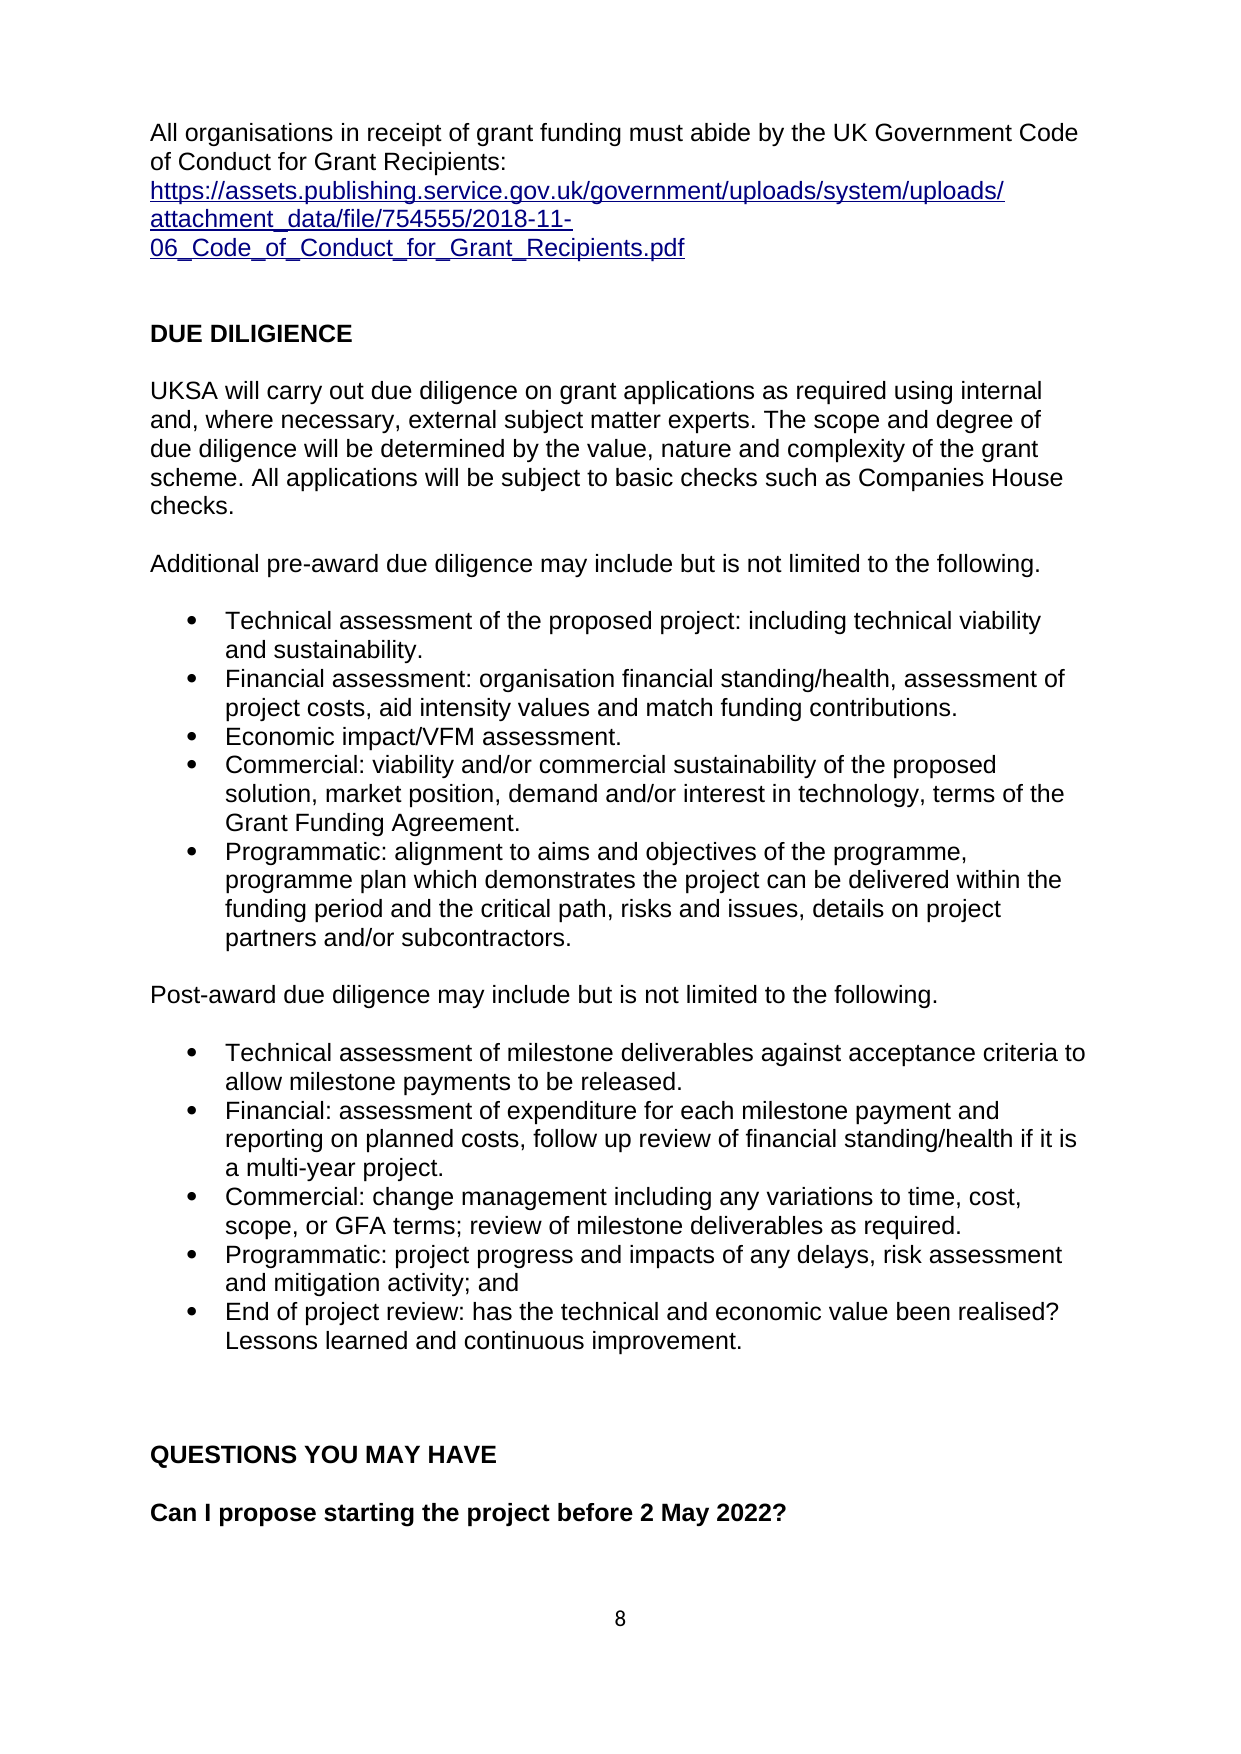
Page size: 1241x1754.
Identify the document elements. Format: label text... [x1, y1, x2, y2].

text Additional pre-award due diligence may include but is not limited to the following. [150, 549, 1090, 577]
list Commercial: change management including any variations to time, cost, scope, or GFA terms; review of milestone deliverables as required. [187, 1182, 1090, 1239]
list Technical assessment of the proposed project: including technical viability and sustainability. [187, 606, 1090, 664]
list Technical assessment of milestone deliverables against acceptance criteria to allow milestone payments to be released. [187, 1038, 1090, 1096]
list Financial: assessment of expenditure for each milestone payment and reporting on planned costs, follow up review of financial standing/health if it is a multi-year project. [187, 1096, 1090, 1182]
list Programmatic: project progress and impacts of any delays, risk assessment and mitigation activity; and [187, 1239, 1090, 1297]
text DUE DILIGIENCE [150, 319, 1090, 347]
list End of project review: has the technical and economic value been realised? Lessons learned and continuous improvement. [187, 1297, 1090, 1355]
text All organisations in receipt of grant funding must abide by the UK Government Code of Conduct for Grant Recipients: https://assets.publishing.service.gov.uk/government/uploads/system/uploads/attachment_data/file/754555/2018-11-06_Code_of_Conduct_for_Grant_Recipients.pdf [150, 118, 1090, 262]
text Can I propose starting the project before 2 May 2022? [150, 1498, 1090, 1527]
text QUESTIONS YOU MAY HAVE [150, 1440, 1090, 1469]
list Commercial: viability and/or commercial sustainability of the proposed solution, market position, demand and/or interest in technology, terms of the Grant Funding Agreement. [187, 750, 1090, 837]
list Financial assessment: organisation financial standing/health, assessment of project costs, aid intensity values and match funding contributions. [187, 664, 1090, 721]
text UKSA will carry out due diligence on grant applications as required using internal and, where necessary, external subject matter experts. The scope and degree of due diligence will be determined by the value, nature and complexity of the grant scheme. All applications will be subject to basic checks such as Companies House checks. [150, 376, 1090, 520]
list Economic impact/VFM assessment. [187, 721, 1090, 750]
text Post-award due diligence may include but is not limited to the following. [150, 981, 1090, 1009]
list Programmatic: alignment to aims and objectives of the programme, programme plan which demonstrates the project can be delivered within the funding period and the critical path, risks and issues, details on project partners and/or subcontractors. [187, 837, 1090, 952]
